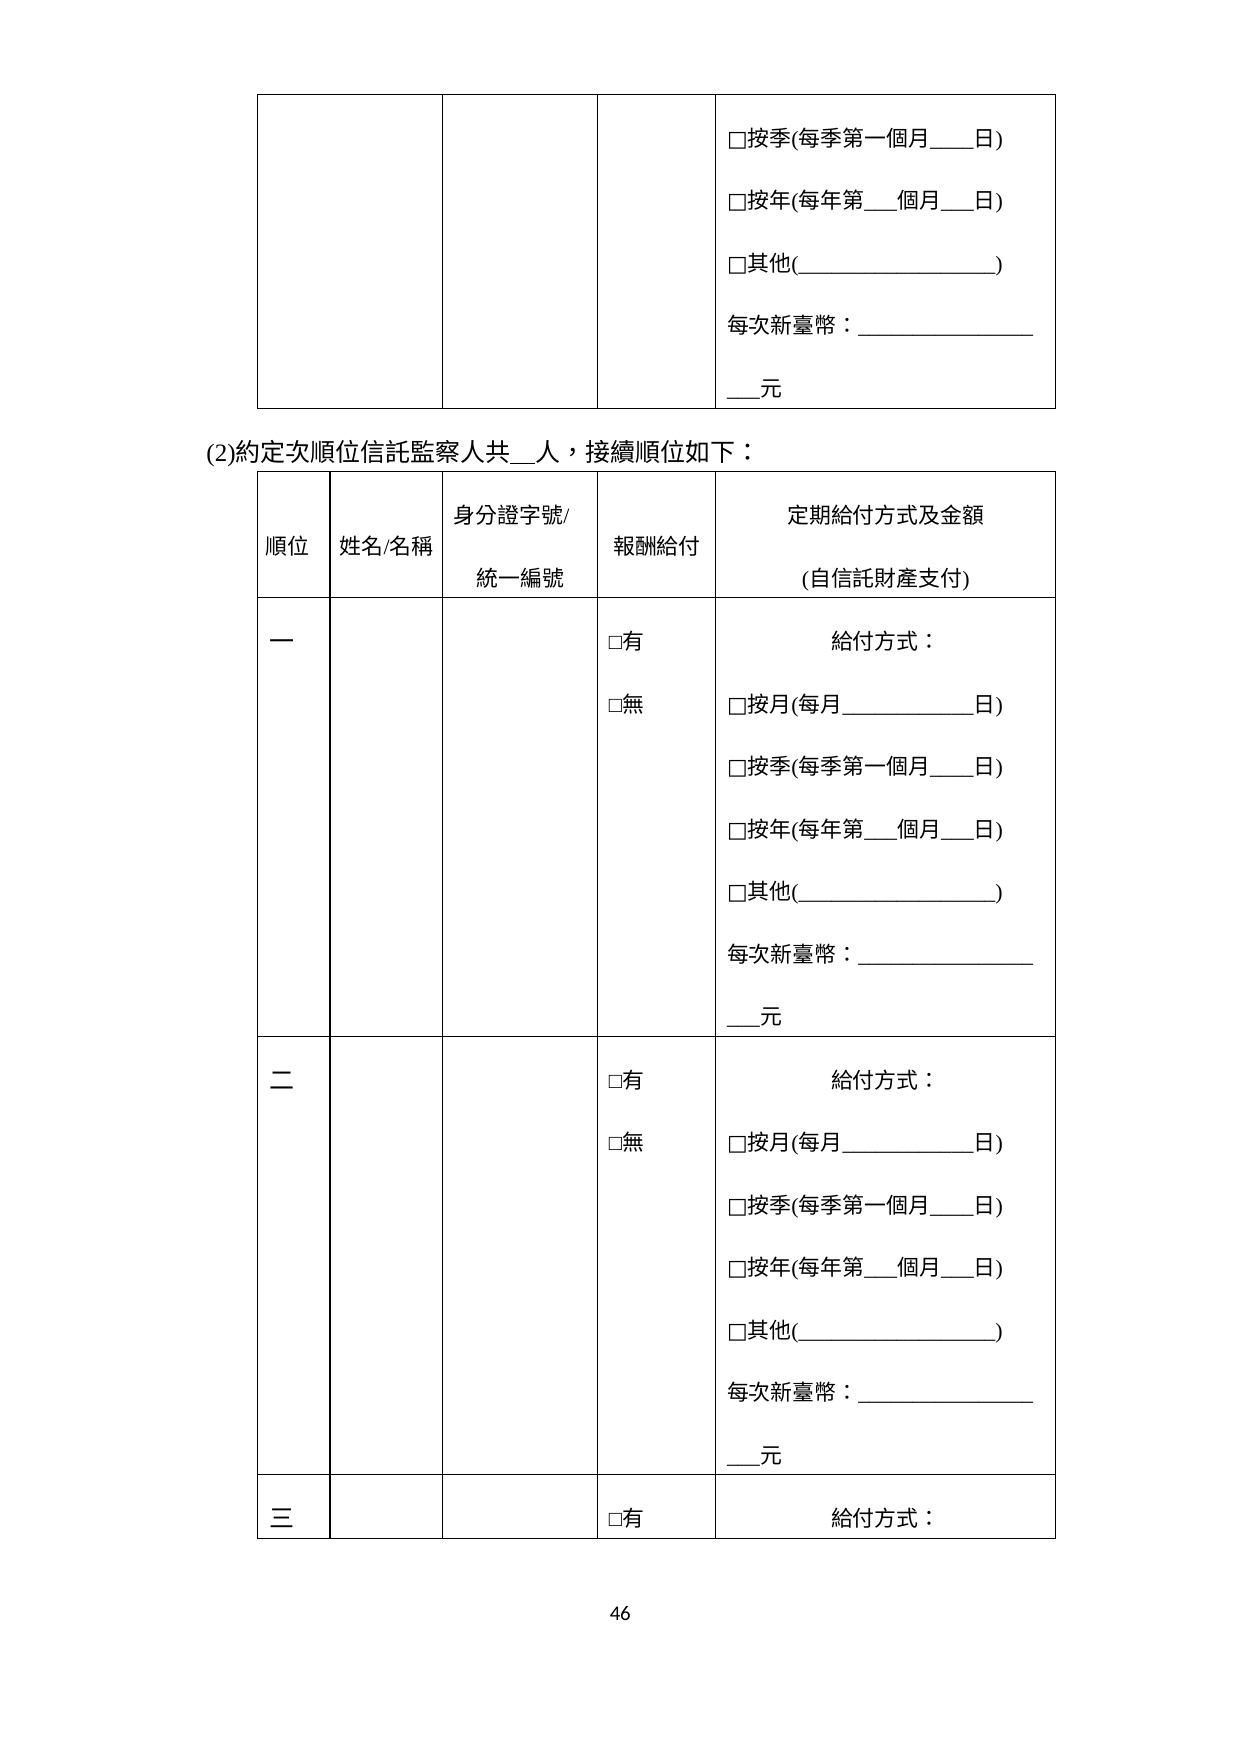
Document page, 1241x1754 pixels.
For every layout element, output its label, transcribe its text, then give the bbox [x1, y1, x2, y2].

table_cell 一 [258, 598, 329, 1036]
table_cell 給付方式： □按月(每月____________日) □按季(每季第一個月____日) □按年(每年第___個月___日) □其他(__________________) 每次新臺幣：___________________元 [716, 598, 1055, 1036]
table_cell [258, 95, 442, 408]
table_cell □按季(每季第一個月____日) □按年(每年第___個月___日) □其他(__________________) 每次新臺幣：___________________元 [716, 95, 1055, 408]
table_header 身分證字號/ 統一編號 [443, 472, 597, 597]
table_cell 二 [258, 1037, 329, 1474]
table_cell [443, 598, 597, 1036]
table_cell 給付方式： □按月(每月____________日) □按季(每季第一個月____日) □按年(每年第___個月___日) □其他(__________________) 每次新臺幣：___________________元 [716, 1037, 1055, 1474]
table_cell [598, 95, 715, 408]
table_cell [443, 1037, 597, 1474]
table_cell □有 □無 [598, 598, 715, 1036]
table_cell 給付方式： [716, 1475, 1055, 1538]
text (2)約定次順位信託監察人共＿人，接續順位如下： [187, 409, 1053, 471]
table_header 報酬給付 [598, 472, 715, 597]
table_cell □有 [598, 1475, 715, 1538]
table_cell [443, 1475, 597, 1538]
table_cell 三 [258, 1475, 329, 1538]
table_cell [443, 95, 597, 408]
table_header 定期給付方式及金額 (自信託財產支付) [716, 472, 1055, 597]
table_header 順位 [258, 472, 329, 597]
table_cell □有 □無 [598, 1037, 715, 1474]
table_header 姓名/名稱 [331, 472, 442, 597]
table_cell [331, 1037, 442, 1474]
table_cell [331, 1475, 442, 1538]
table_cell [331, 598, 442, 1036]
